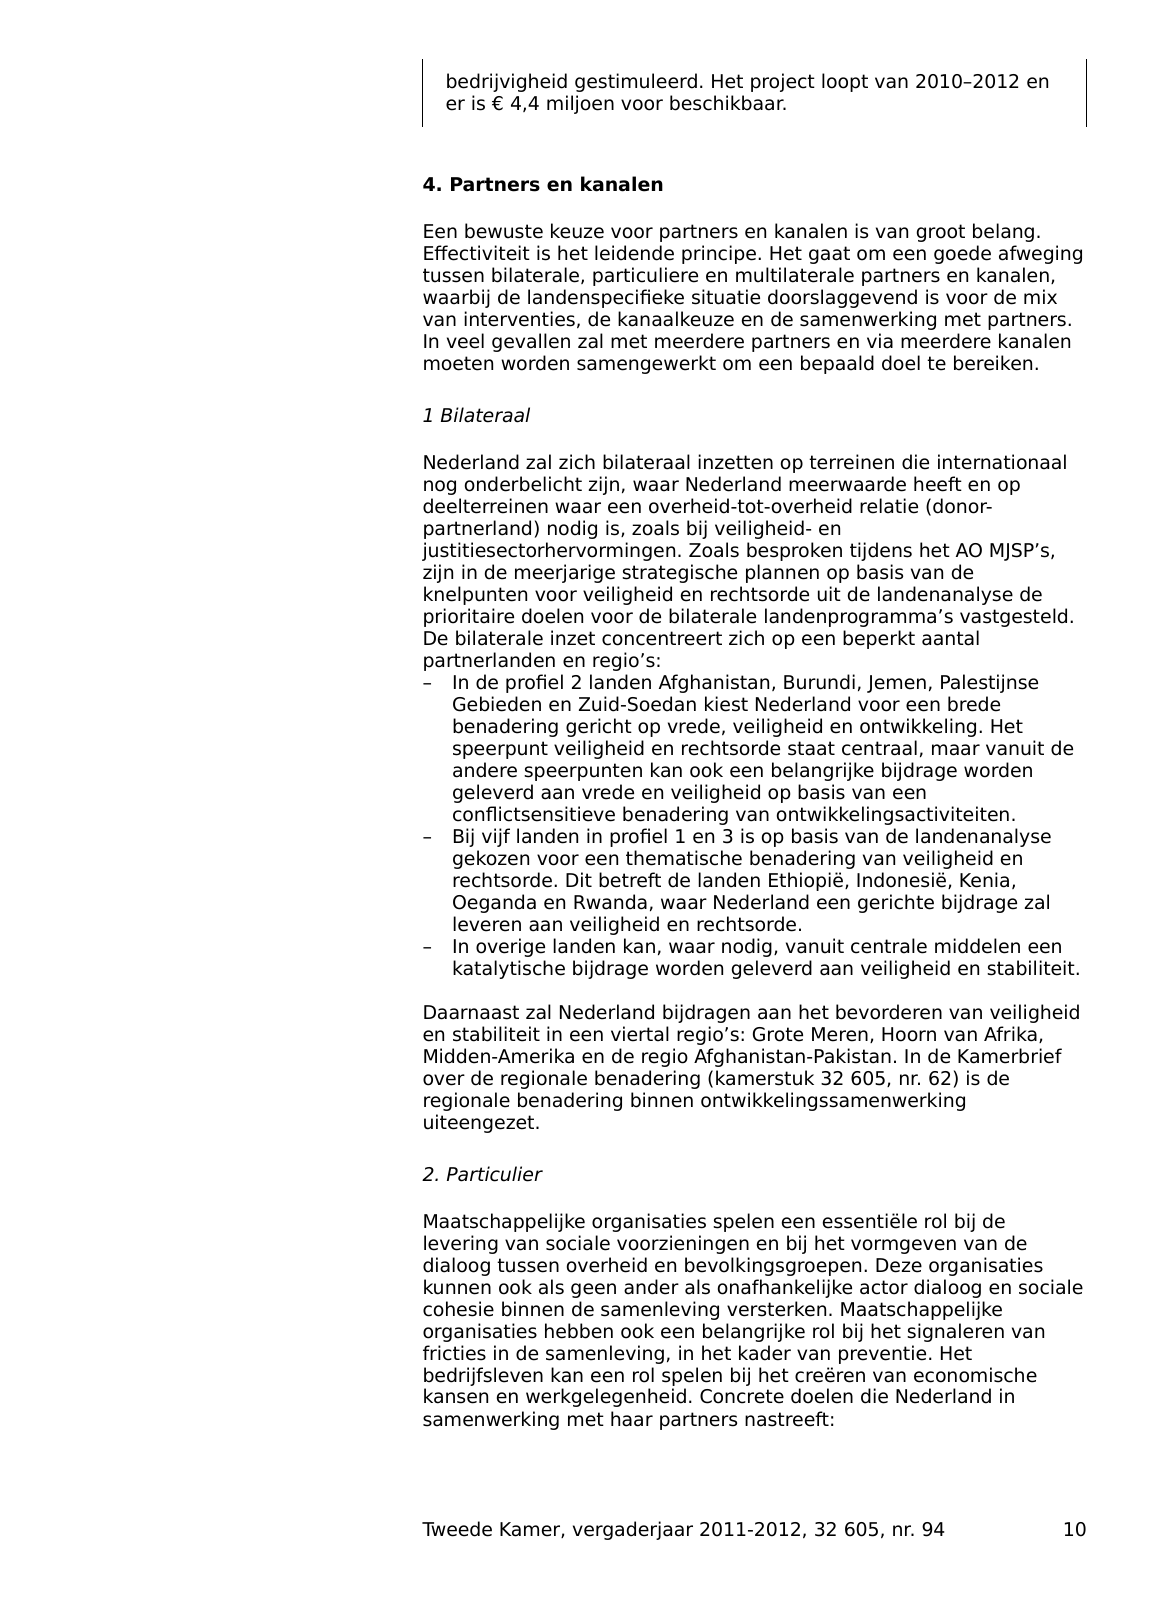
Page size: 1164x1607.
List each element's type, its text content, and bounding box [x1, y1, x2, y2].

text – In de profiel 2 landen Afghanistan, Burundi, Jemen, Palestijnse Gebieden en Zuid-Soedan kiest Nederland voor een brede benadering gericht op vrede, veiligheid en ontwikkeling. Het speerpunt veiligheid en rechtsorde staat centraal, maar vanuit de andere speerpunten kan ook een belangrijke bijdrage worden geleverd aan vrede en veiligheid op basis van een conflictsensitieve benadering van ontwikkelingsactiviteiten. [422, 672, 1087, 826]
table_header bedrijvigheid gestimuleerd. Het project loopt van 2010–2012 en er is € 4,4 miljoen voor beschikbaar. [423, 59, 1086, 127]
text Een bewuste keuze voor partners en kanalen is van groot belang. Effectiviteit is het leidende principe. Het gaat om een goede afweging tussen bilaterale, particuliere en multilaterale partners en kanalen, waarbij de landenspecifieke situatie doorslaggevend is voor de mix van interventies, de kanaalkeuze en de samenwerking met partners. In veel gevallen zal met meerdere partners en via meerdere kanalen moeten worden samengewerkt om een bepaald doel te bereiken. [422, 221, 1087, 375]
text Nederland zal zich bilateraal inzetten op terreinen die internationaal nog onderbelicht zijn, waar Nederland meerwaarde heeft en op deelterreinen waar een overheid-tot-overheid relatie (donor-partnerland) nodig is, zoals bij veiligheid- en justitiesectorhervormingen. Zoals besproken tijdens het AO MJSP’s, zijn in de meerjarige strategische plannen op basis van de knelpunten voor veiligheid en rechtsorde uit de landenanalyse de prioritaire doelen voor de bilaterale landenprogramma’s vastgesteld. De bilaterale inzet concentreert zich op een beperkt aantal partnerlanden en regio’s: [422, 452, 1087, 672]
text Daarnaast zal Nederland bijdragen aan het bevorderen van veiligheid en stabiliteit in een viertal regio’s: Grote Meren, Hoorn van Afrika, Midden-Amerika en de regio Afghanistan-Pakistan. In de Kamerbrief over de regionale benadering (kamerstuk 32 605, nr. 62) is de regionale benadering binnen ontwikkelingssamenwerking uiteengezet. [422, 1002, 1087, 1134]
text – Bij vijf landen in profiel 1 en 3 is op basis van de landenanalyse gekozen voor een thematische benadering van veiligheid en rechtsorde. Dit betreft de landen Ethiopië, Indonesië, Kenia, Oeganda en Rwanda, waar Nederland een gerichte bijdrage zal leveren aan veiligheid en rechtsorde. [422, 826, 1087, 936]
subtitle 1 Bilateraal [422, 405, 1087, 427]
text Maatschappelijke organisaties spelen een essentiële rol bij de levering van sociale voorzieningen en bij het vormgeven van de dialoog tussen overheid en bevolkingsgroepen. Deze organisaties kunnen ook als geen ander als onafhankelijke actor dialoog en sociale cohesie binnen de samenleving versterken. Maatschappelijke organisaties hebben ook een belangrijke rol bij het signaleren van fricties in de samenleving, in het kader van preventie. Het bedrijfsleven kan een rol spelen bij het creëren van economische kansen en werkgelegenheid. Concrete doelen die Nederland in samenwerking met haar partners nastreeft: [422, 1211, 1087, 1430]
subtitle 4. Partners en kanalen [422, 174, 1087, 196]
subtitle 2. Particulier [422, 1164, 1087, 1186]
text – In overige landen kan, waar nodig, vanuit centrale middelen een katalytische bijdrage worden geleverd aan veiligheid en stabiliteit. [422, 936, 1087, 979]
